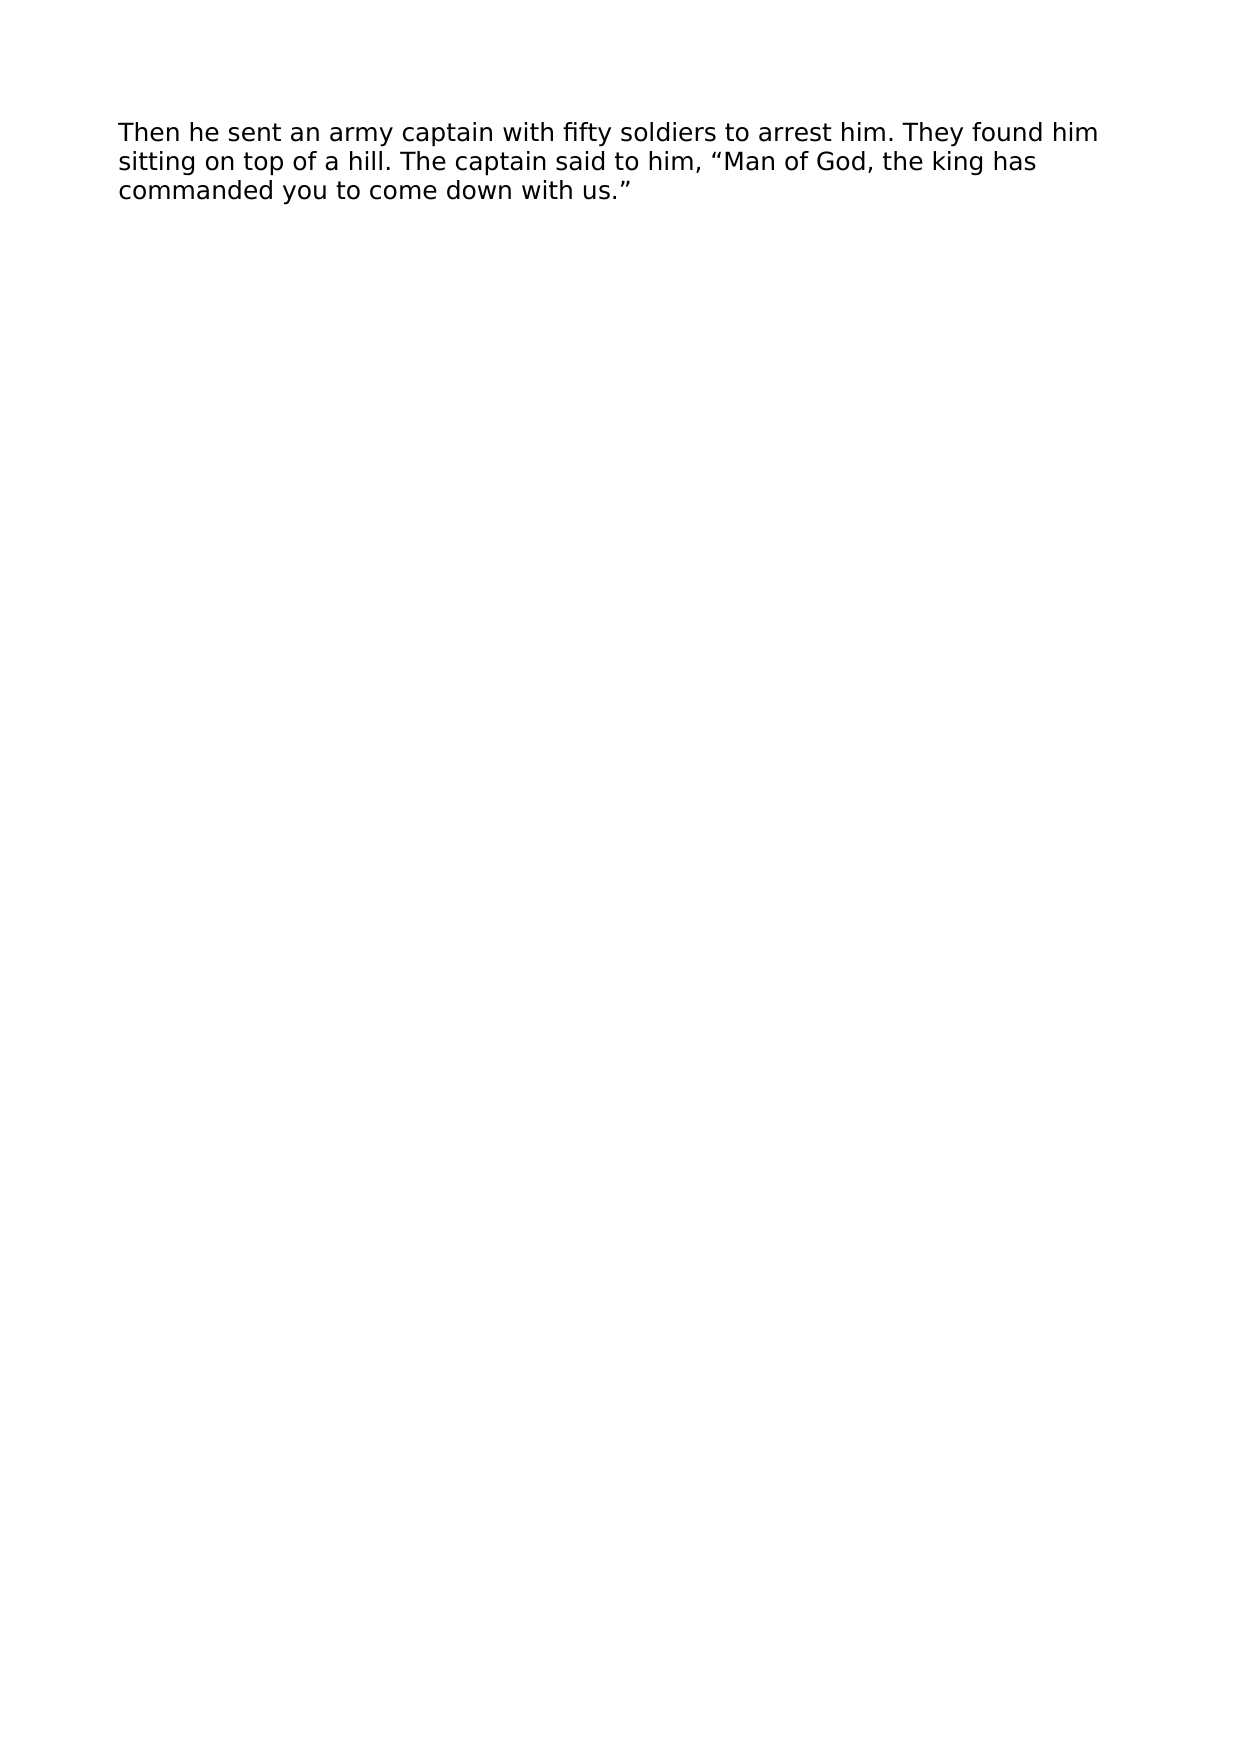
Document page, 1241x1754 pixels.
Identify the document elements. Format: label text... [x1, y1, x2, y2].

text Then he sent an army captain with fifty soldiers to arrest him. They found him sitting on top of a hill. The captain said to him, “Man of God, the king has commanded you to come down with us.” [118, 118, 1122, 206]
